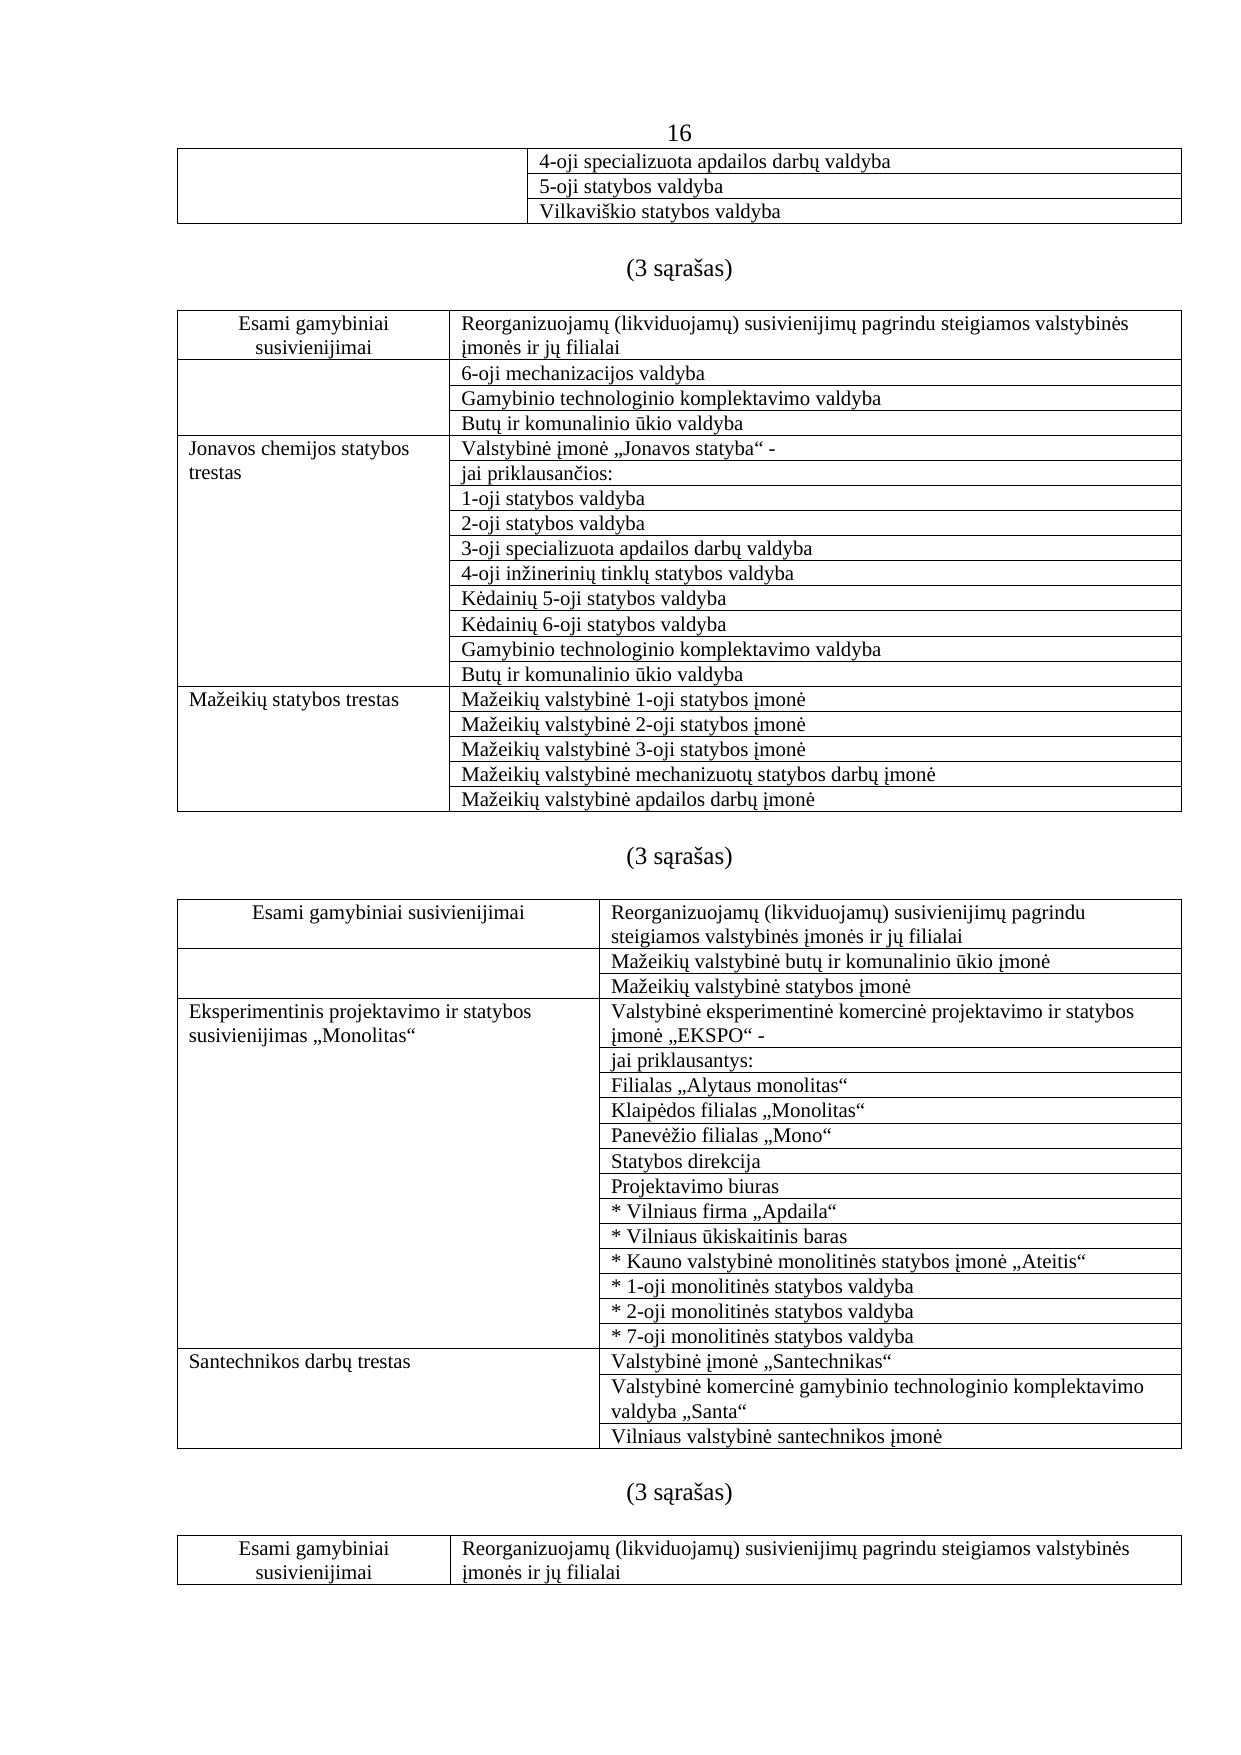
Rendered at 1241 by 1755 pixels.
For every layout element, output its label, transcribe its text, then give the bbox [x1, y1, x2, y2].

table_cell * Kauno valstybinė monolitinės statybos įmonė „Ateitis“ [600, 1249, 1181, 1273]
table_cell 4-oji specializuota apdailos darbų valdyba [528, 149, 1181, 173]
table_cell Eksperimentinis projektavimo ir statybos susivienijimas „Monolitas“ [178, 999, 599, 1348]
table_cell Butų ir komunalinio ūkio valdyba [450, 662, 1181, 686]
table_cell Statybos direkcija [600, 1149, 1181, 1173]
table_cell Klaipėdos filialas „Monolitas“ [600, 1098, 1181, 1122]
table_cell 3-oji specializuota apdailos darbų valdyba [450, 536, 1181, 560]
table_cell 2-oji statybos valdyba [450, 511, 1181, 535]
table_cell * Vilniaus firma „Apdaila“ [600, 1199, 1181, 1223]
table_cell Projektavimo biuras [600, 1174, 1181, 1198]
table_cell Mažeikių statybos trestas [178, 687, 449, 811]
text (3 sąrašas) [177, 253, 1181, 281]
table_cell Butų ir komunalinio ūkio valdyba [450, 411, 1181, 435]
table_cell Mažeikių valstybinė butų ir komunalinio ūkio įmonė [600, 949, 1181, 973]
table_cell [178, 149, 527, 223]
table_cell [178, 360, 449, 435]
table_cell Mažeikių valstybinė mechanizuotų statybos darbų įmonė [450, 762, 1181, 786]
table_cell jai priklausančios: [450, 461, 1181, 485]
table_cell Valstybinė eksperimentinė komercinė projektavimo ir statybos įmonė „EKSPO“ - [600, 999, 1181, 1047]
table_cell * 2-oji monolitinės statybos valdyba [600, 1299, 1181, 1323]
text (3 sąrašas) [177, 841, 1181, 870]
table_header Esami gamybiniai susivienijimai [178, 900, 599, 948]
table_cell jai priklausantys: [600, 1048, 1181, 1072]
table_cell * Vilniaus ūkiskaitinis baras [600, 1224, 1181, 1248]
table_cell Kėdainių 6-oji statybos valdyba [450, 611, 1181, 636]
table_cell 4-oji inžinerinių tinklų statybos valdyba [450, 561, 1181, 585]
table_cell Vilkaviškio statybos valdyba [528, 199, 1181, 223]
table_cell Mažeikių valstybinė statybos įmonė [600, 974, 1181, 998]
table_cell Mažeikių valstybinė 1-oji statybos įmonė [450, 687, 1181, 711]
table_cell [178, 949, 599, 998]
table_cell 5-oji statybos valdyba [528, 174, 1181, 198]
table_cell * 7-oji monolitinės statybos valdyba [600, 1324, 1181, 1348]
table_cell Jonavos chemijos statybos trestas [178, 436, 449, 686]
table_cell Valstybinė įmonė „Jonavos statyba“ - [450, 436, 1181, 460]
table_cell * 1-oji monolitinės statybos valdyba [600, 1274, 1181, 1298]
table_cell Vilniaus valstybinė santechnikos įmonė [600, 1424, 1181, 1448]
table_cell 1-oji statybos valdyba [450, 486, 1181, 510]
text (3 sąrašas) [177, 1477, 1181, 1506]
table_cell Valstybinė įmonė „Santechnikas“ [600, 1349, 1181, 1373]
table_cell Mažeikių valstybinė 2-oji statybos įmonė [450, 712, 1181, 736]
table_cell Valstybinė komercinė gamybinio technologinio komplektavimo valdyba „Santa“ [600, 1375, 1181, 1423]
table_header Reorganizuojamų (likviduojamų) susivienijimų pagrindu steigiamos valstybinės įmonės ir jų filialai [451, 1536, 1181, 1584]
table_header Reorganizuojamų (likviduojamų) susivienijimų pagrindu steigiamos valstybinės įmonės ir jų filialai [450, 311, 1181, 359]
table_cell Gamybinio technologinio komplektavimo valdyba [450, 637, 1181, 661]
table_header Esami gamybiniai susivienijimai [178, 311, 449, 359]
table_header Esami gamybiniai susivienijimai [178, 1536, 450, 1584]
table_cell Gamybinio technologinio komplektavimo valdyba [450, 386, 1181, 409]
table_cell Mažeikių valstybinė apdailos darbų įmonė [450, 787, 1181, 811]
table_cell 6-oji mechanizacijos valdyba [450, 360, 1181, 384]
table_cell Panevėžio filialas „Mono“ [600, 1124, 1181, 1147]
table_header Reorganizuojamų (likviduojamų) susivienijimų pagrindu steigiamos valstybinės įmonės ir jų filialai [600, 900, 1181, 948]
table_cell Filialas „Alytaus monolitas“ [600, 1073, 1181, 1097]
table_cell Kėdainių 5-oji statybos valdyba [450, 586, 1181, 610]
table_cell Santechnikos darbų trestas [178, 1349, 599, 1448]
table_cell Mažeikių valstybinė 3-oji statybos įmonė [450, 737, 1181, 761]
